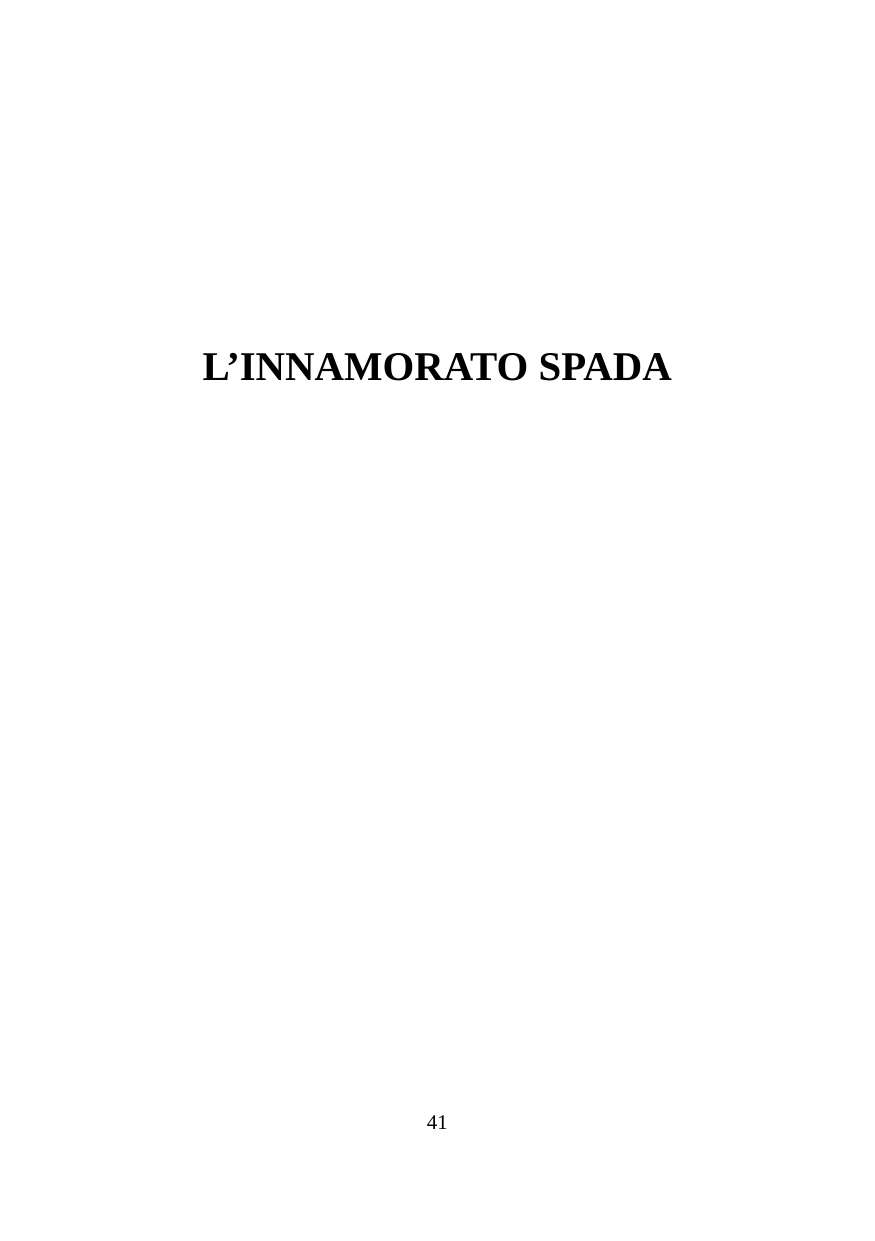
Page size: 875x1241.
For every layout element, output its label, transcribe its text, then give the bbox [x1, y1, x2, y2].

subtitle L’INNAMORATO SPADA [106, 342, 768, 389]
